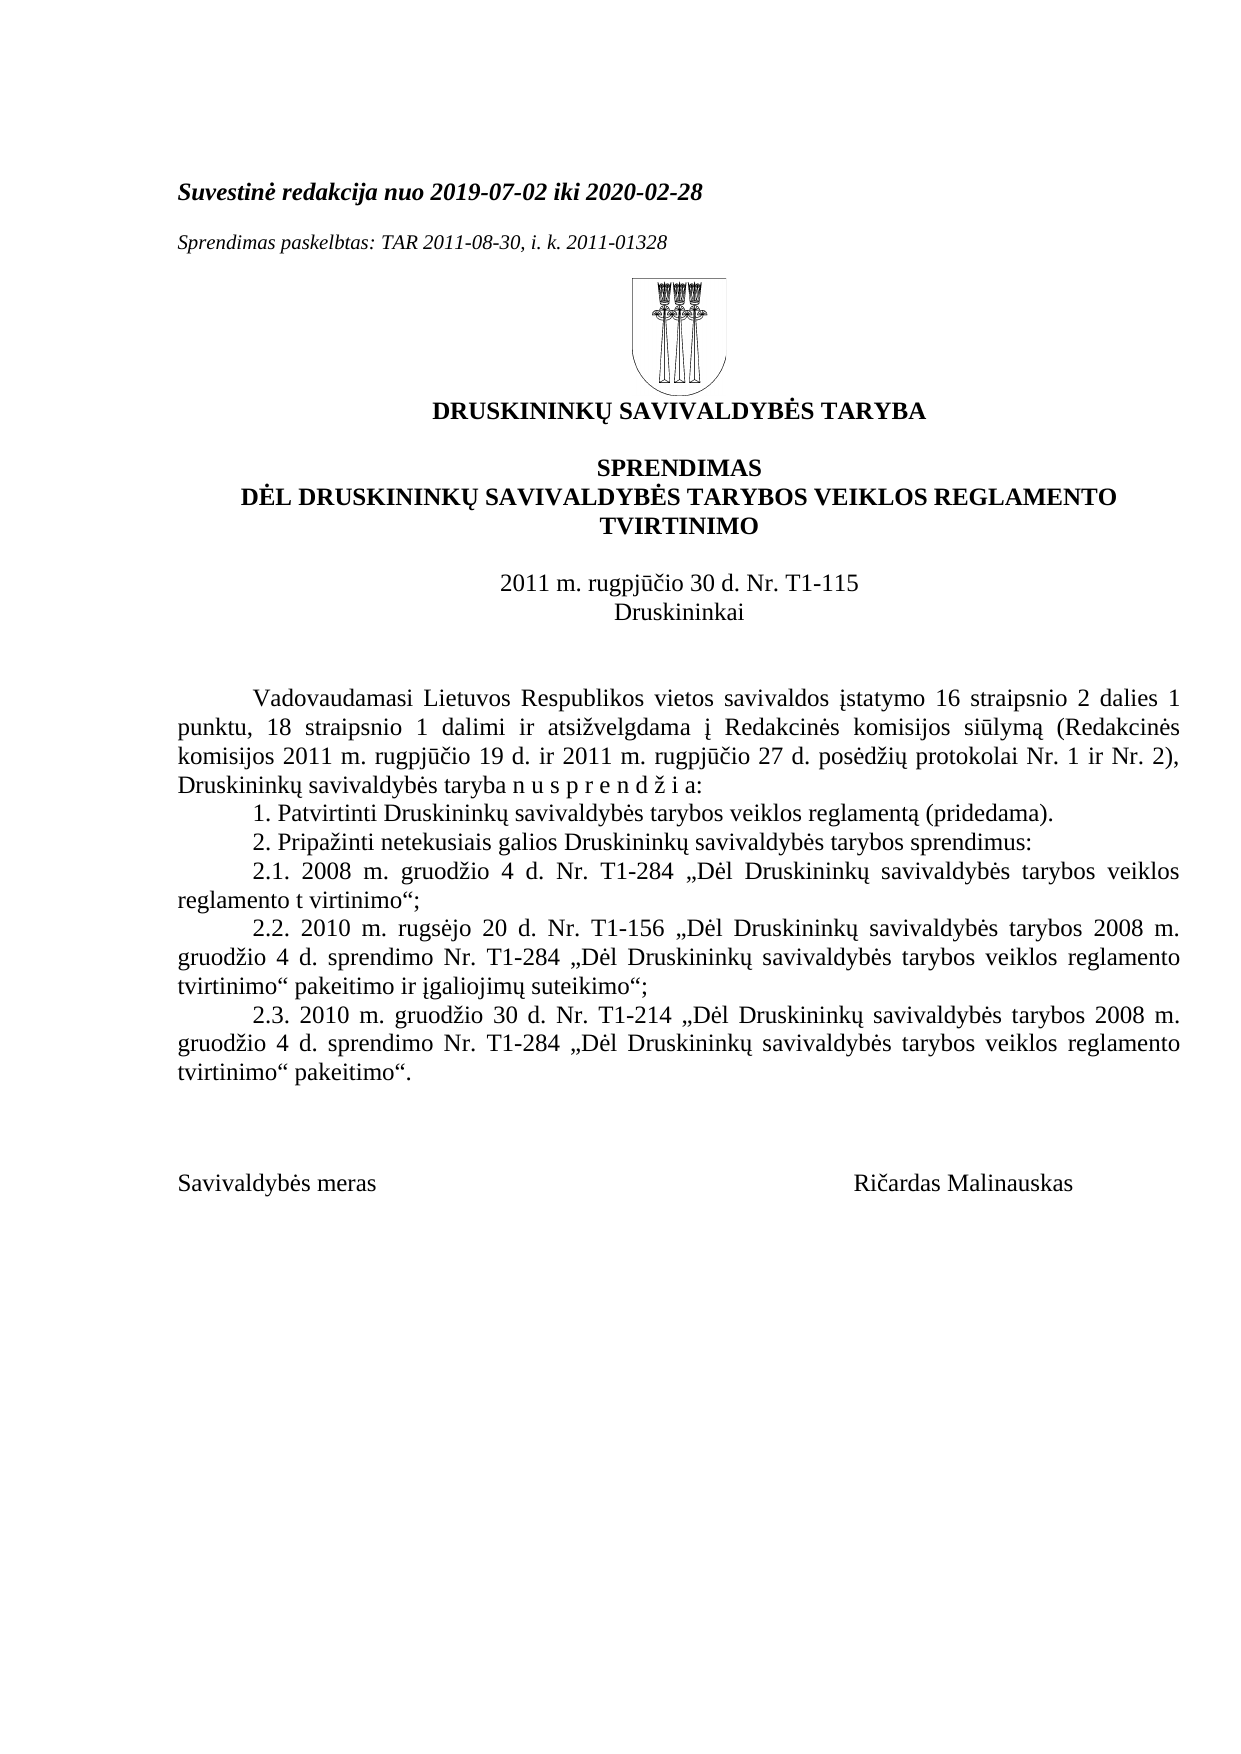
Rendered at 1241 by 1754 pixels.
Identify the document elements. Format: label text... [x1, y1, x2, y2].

text 1. Patvirtinti Druskininkų savivaldybės tarybos veiklos reglamentą (pridedama). [177, 798, 1181, 827]
text 2.3. 2010 m. gruodžio 30 d. Nr. T1-214 „Dėl Druskininkų savivaldybės tarybos 2008 m. gruodžio 4 d. sprendimo Nr. T1-284 „Dėl Druskininkų savivaldybės tarybos veiklos reglamento tvirtinimo“ pakeitimo“. [177, 1000, 1181, 1086]
text Druskininkai [177, 597, 1181, 626]
text 2.1. 2008 m. gruodžio 4 d. Nr. T1-284 „Dėl Druskininkų savivaldybės tarybos veiklos reglamento t virtinimo“; [177, 856, 1181, 913]
text TVIRTINIMO [177, 511, 1181, 540]
text DĖL DRUSKININKŲ SAVIVALDYBĖS TARYBOS VEIKLOS REGLAMENTO [177, 482, 1181, 511]
text Vadovaudamasi Lietuvos Respublikos vietos savivaldos įstatymo 16 straipsnio 2 dalies 1 punktu, 18 straipsnio 1 dalimi ir atsižvelgdama į Redakcinės komisijos siūlymą (Redakcinės komisijos 2011 m. rugpjūčio 19 d. ir 2011 m. rugpjūčio 27 d. posėdžių protokolai Nr. 1 ir Nr. 2), Druskininkų savivaldybės taryba n u s p r e n d ž i a: [177, 683, 1181, 798]
text DRUSKININKŲ SAVIVALDYBĖS TARYBA [177, 396, 1181, 425]
text Savivaldybės meras Ričardas Malinauskas [177, 1173, 1181, 1195]
text 2. Pripažinti netekusiais galios Druskininkų savivaldybės tarybos sprendimus: [177, 827, 1181, 856]
text 2011 m. rugpjūčio 30 d. Nr. T1-115 [177, 568, 1181, 597]
text Suvestinė redakcija nuo 2019-07-02 iki 2020-02-28 [177, 177, 1181, 206]
text SPRENDIMAS [177, 453, 1181, 482]
text Sprendimas paskelbtas: TAR 2011-08-30, i. k. 2011-01328 [177, 230, 1181, 254]
text 2.2. 2010 m. rugsėjo 20 d. Nr. T1-156 „Dėl Druskininkų savivaldybės tarybos 2008 m. gruodžio 4 d. sprendimo Nr. T1-284 „Dėl Druskininkų savivaldybės tarybos veiklos reglamento tvirtinimo“ pakeitimo ir įgaliojimų suteikimo“; [177, 913, 1181, 1000]
